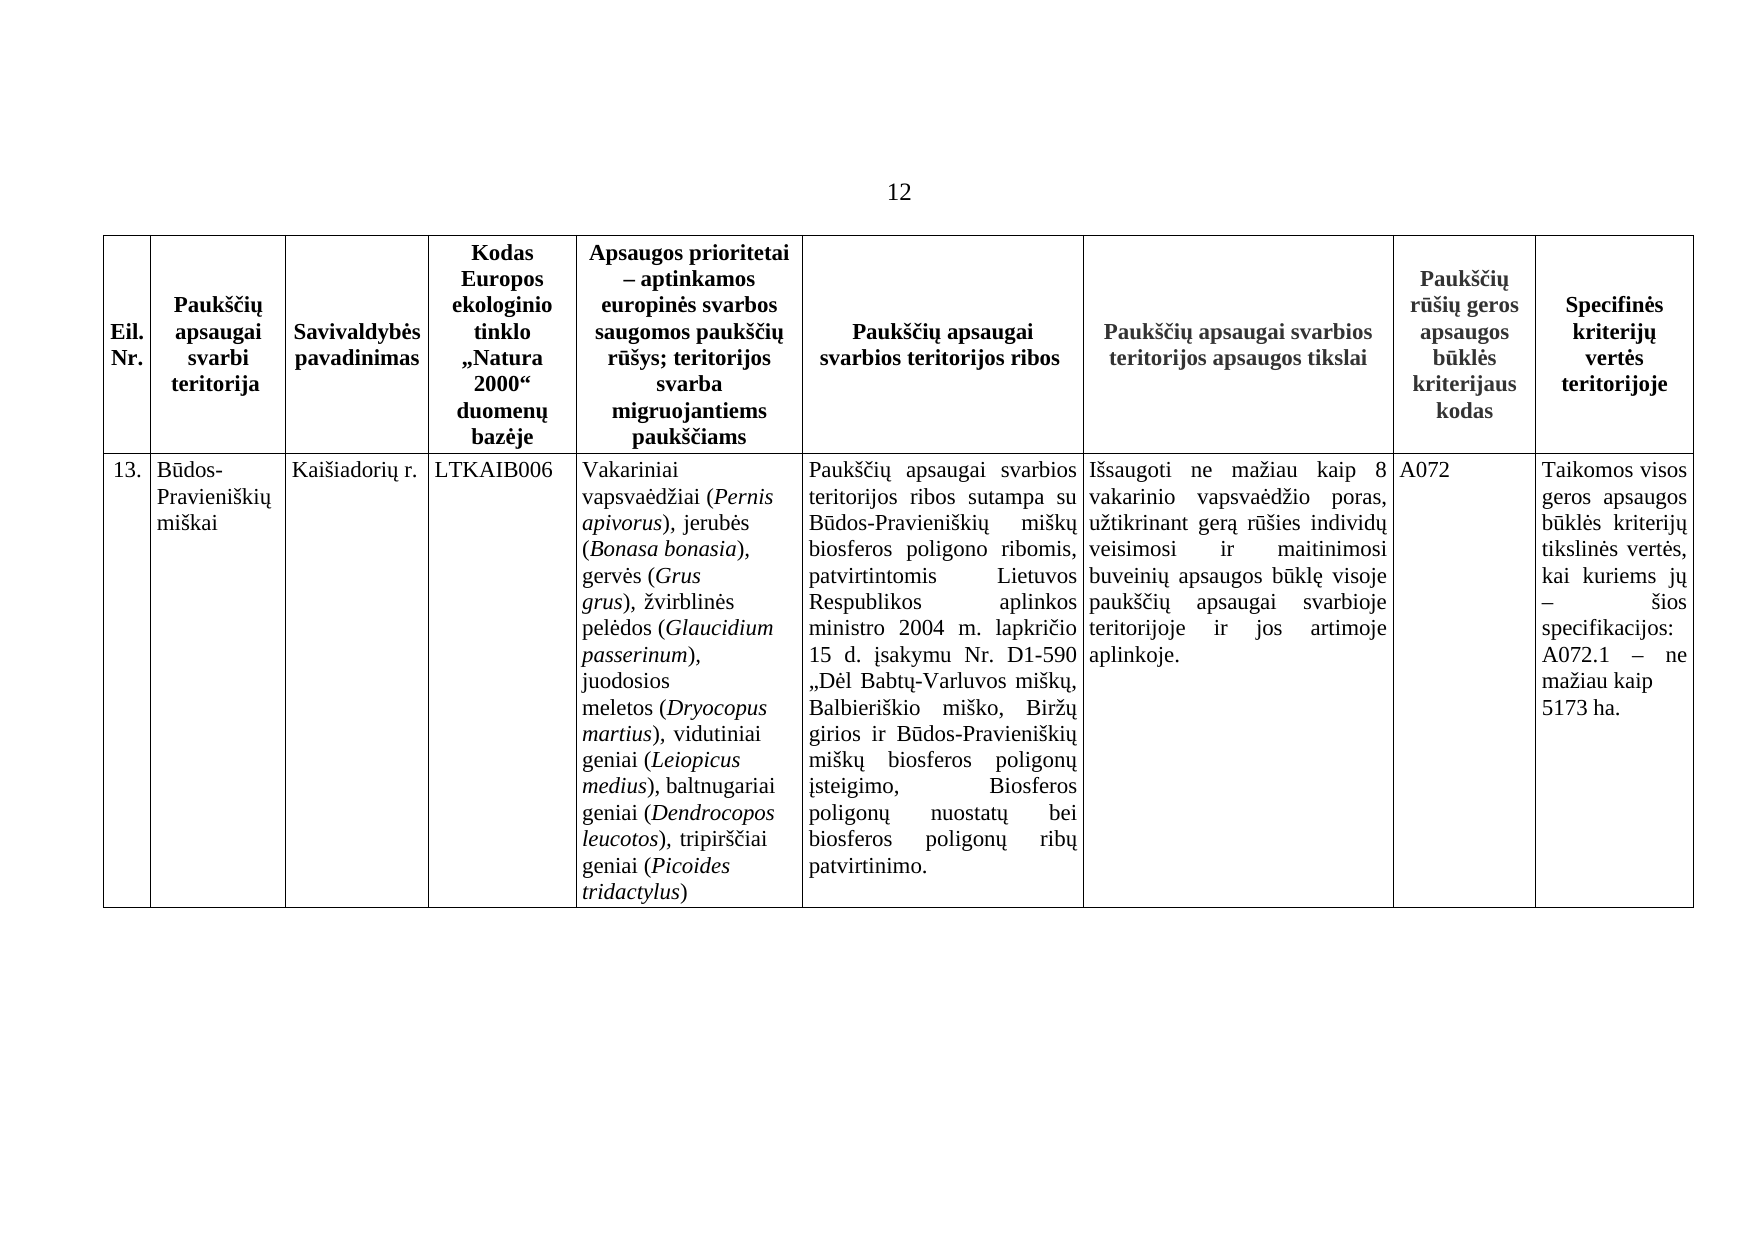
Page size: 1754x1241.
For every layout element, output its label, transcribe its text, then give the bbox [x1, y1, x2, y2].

table_cell Vakariniai vapsvaėdžiai (Pernis apivorus), jerubės (Bonasa bonasia), gervės (Grus grus), žvirblinės pelėdos (Glaucidium passerinum), juodosios meletos (Dryocopus martius), vidutiniai geniai (Leiopicus medius), baltnugariai geniai (Dendrocopos leucotos), tripirščiai geniai (Picoides tridactylus) [577, 454, 802, 907]
table_header Kodas Europos ekologinio tinklo „Natura 2000“ duomenų bazėje [429, 236, 576, 452]
table_header Eil. Nr. [104, 236, 150, 452]
table_header Specifinės kriterijų vertės teritorijoje [1536, 236, 1693, 452]
table_cell Būdos-Pravieniškių miškai [151, 454, 285, 907]
table_cell A072 [1394, 454, 1535, 907]
table_header Apsaugos prioritetai – aptinkamos europinės svarbos saugomos paukščių rūšys; teritorijos svarba migruojantiems paukščiams [577, 236, 802, 452]
table_header Savivaldybės pavadinimas [286, 236, 428, 452]
table_cell Išsaugoti ne mažiau kaip 8 vakarinio vapsvaėdžio poras, užtikrinant gerą rūšies individų veisimosi ir maitinimosi buveinių apsaugos būklę visoje paukščių apsaugai svarbioje teritorijoje ir jos artimoje aplinkoje. [1084, 454, 1393, 907]
table_header Paukščių apsaugai svarbios teritorijos apsaugos tikslai [1084, 236, 1393, 452]
table_cell 13. [104, 454, 150, 907]
table_cell Taikomos visos geros apsaugos būklės kriterijų tikslinės vertės, kai kuriems jų – šios specifikacijos: A072.1 – ne mažiau kaip 5173 ha. [1536, 454, 1693, 907]
table_cell Kaišiadorių r. [286, 454, 428, 907]
table_cell Paukščių apsaugai svarbios teritorijos ribos sutampa su Būdos-Pravieniškių miškų biosferos poligono ribomis, patvirtintomis Lietuvos Respublikos aplinkos ministro 2004 m. lapkričio 15 d. įsakymu Nr. D1-590 „Dėl Babtų-Varluvos miškų, Balbieriškio miško, Biržų girios ir Būdos-Pravieniškių miškų biosferos poligonų įsteigimo, Biosferos poligonų nuostatų bei biosferos poligonų ribų patvirtinimo. [803, 454, 1083, 907]
table_header Paukščių apsaugai svarbi teritorija [151, 236, 285, 452]
table_cell LTKAIB006 [429, 454, 576, 907]
table_header Paukščių apsaugai svarbios teritorijos ribos [803, 236, 1083, 452]
table_header Paukščių rūšių geros apsaugos būklės kriterijaus kodas [1394, 236, 1535, 452]
